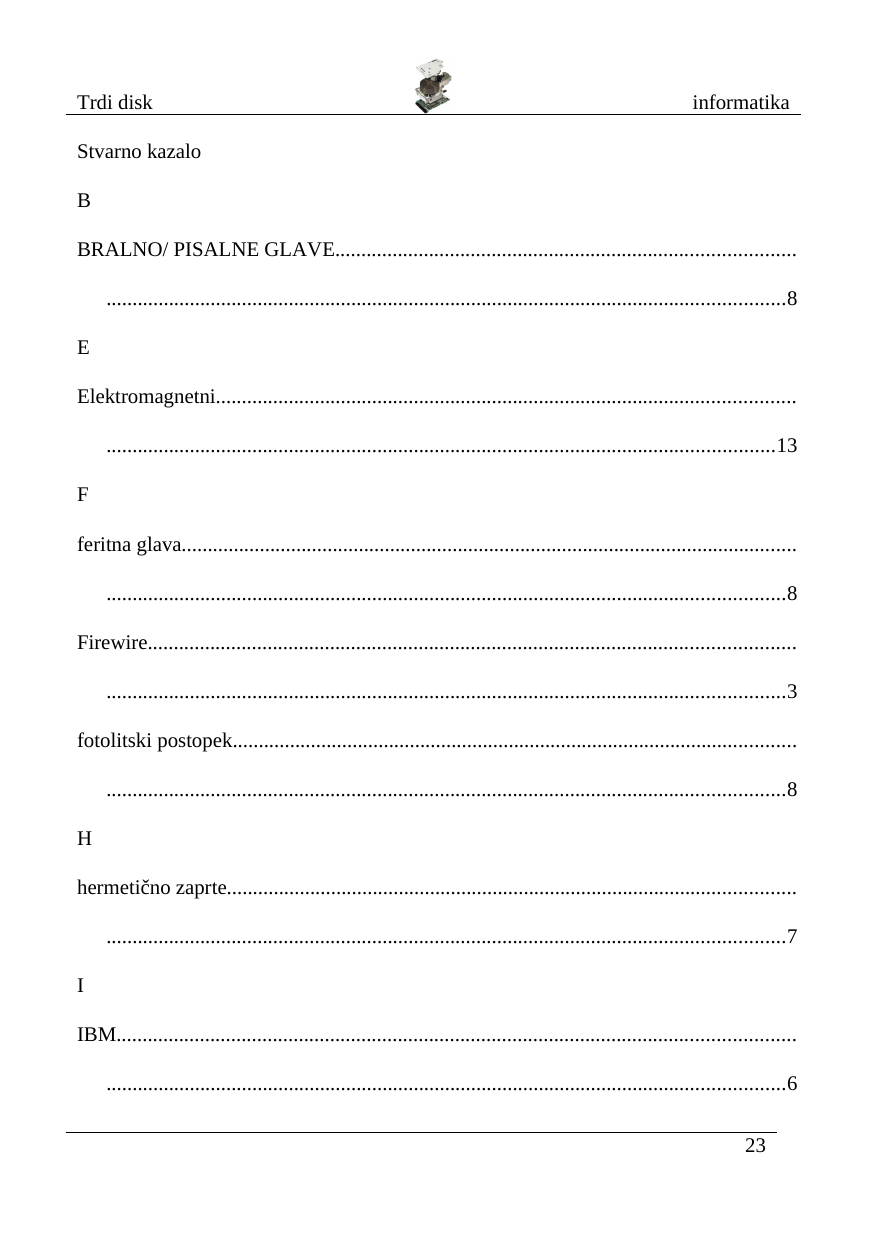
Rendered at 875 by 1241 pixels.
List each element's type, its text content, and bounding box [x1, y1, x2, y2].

text 7 [106, 924, 797, 948]
text B [77, 188, 797, 212]
text hermetično zaprte [77, 875, 797, 899]
text Stvarno kazalo [77, 139, 797, 163]
text 8 [106, 581, 797, 604]
text IBM [77, 1022, 797, 1046]
text fotolitski postopek [77, 728, 797, 752]
text F [77, 482, 797, 506]
text I [77, 973, 797, 997]
text Firewire [77, 629, 797, 654]
text 8 [106, 777, 797, 801]
text 6 [106, 1071, 797, 1095]
text feritna glava [77, 531, 797, 556]
text 3 [106, 679, 797, 703]
text BRALNO/ PISALNE GLAVE [77, 237, 797, 261]
picture [414, 58, 452, 114]
text H [77, 826, 797, 850]
text 8 [106, 286, 797, 310]
text Elektromagnetni [77, 384, 797, 408]
text 13 [106, 433, 797, 457]
text E [77, 335, 797, 359]
